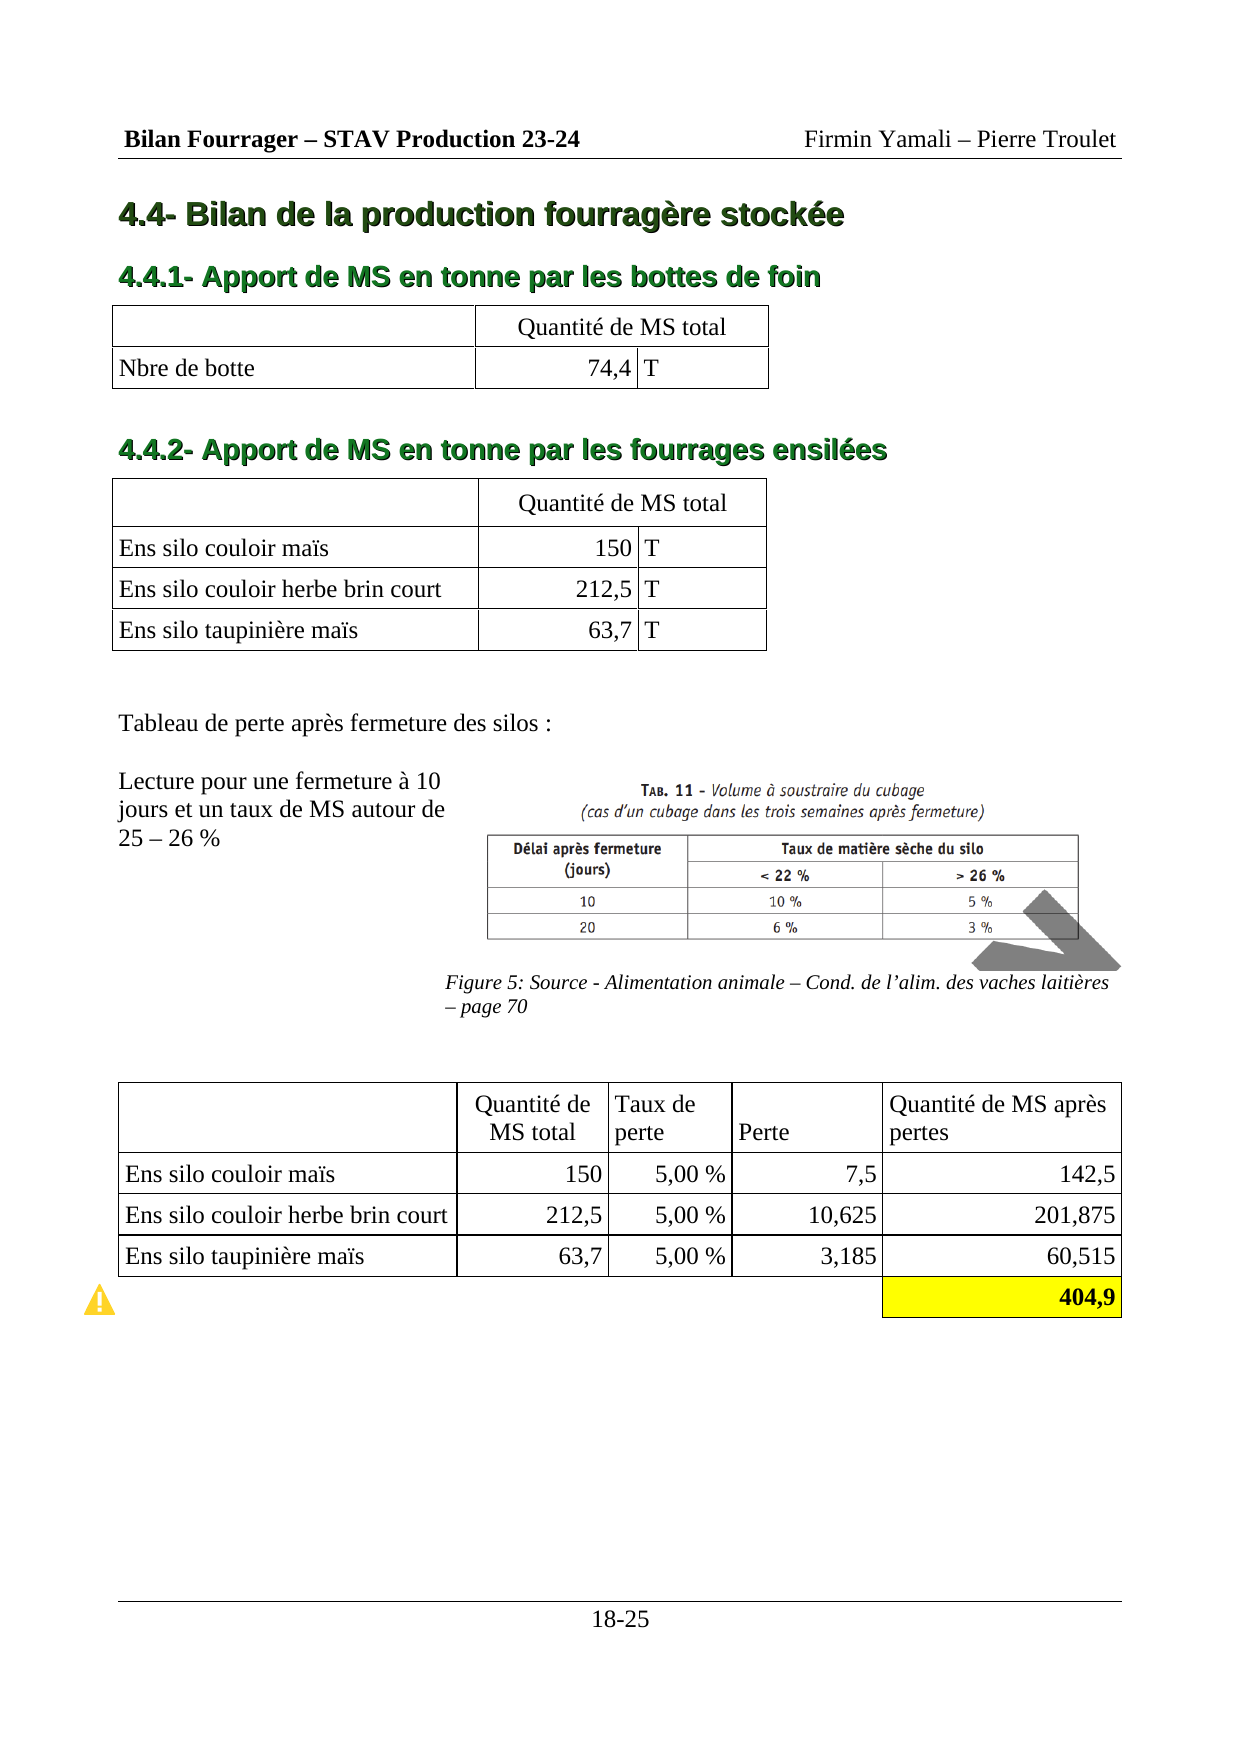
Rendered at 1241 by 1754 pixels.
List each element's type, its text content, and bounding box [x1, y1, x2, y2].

table_header [113, 479, 478, 526]
table_cell 150 [458, 1153, 608, 1193]
table_cell 201,875 [883, 1194, 1121, 1234]
table_cell 63,7 [479, 610, 637, 650]
table_header Perte [733, 1083, 882, 1152]
table_cell Ens silo couloir herbe brin court [119, 1194, 456, 1234]
table_cell Ens silo couloir maïs [119, 1153, 456, 1193]
table_cell T [638, 348, 768, 388]
table_header [119, 1083, 456, 1152]
table_cell 3,185 [733, 1236, 882, 1276]
subtitle Bilan de la production fourragère stockée [118, 194, 1122, 232]
table_header Quantité de MS après pertes [883, 1083, 1121, 1152]
table_cell T [639, 610, 766, 650]
table_header Quantité de MS total [458, 1083, 608, 1152]
table_cell 5,00 % [609, 1194, 731, 1234]
table_cell [608, 1277, 731, 1318]
table_cell 212,5 [479, 568, 637, 608]
table_cell Ens silo taupinière maïs [113, 610, 478, 650]
table_cell 60,515 [883, 1236, 1121, 1276]
table_cell Ens silo couloir herbe brin court [113, 568, 478, 608]
table_cell T [639, 568, 766, 608]
table_cell 142,5 [883, 1153, 1121, 1193]
table_cell [731, 1277, 882, 1318]
table_cell 74,4 [476, 348, 637, 388]
table_cell T [639, 527, 766, 567]
table_cell Ens silo couloir maïs [113, 527, 478, 567]
table_cell [118, 1277, 456, 1318]
table_cell 63,7 [458, 1236, 608, 1276]
table_cell 5,00 % [609, 1236, 731, 1276]
table_cell [456, 1277, 608, 1318]
table_header [113, 306, 474, 346]
table_cell 404,9 [883, 1277, 1121, 1317]
table_cell 10,625 [733, 1194, 882, 1234]
subtitle Apport de MS en tonne par les bottes de foin [118, 259, 1122, 293]
text Figure 5: Source - Alimentation animale – Cond. de l’alim. des vaches laitières – page 70 [445, 971, 1122, 1018]
table_header Quantité de MS total [479, 479, 766, 526]
text Lecture pour une fermeture à 10 jours et un taux de MS autour de 25 – 26 % [118, 766, 445, 852]
picture [445, 760, 1123, 971]
table_cell 212,5 [458, 1194, 608, 1234]
subtitle Apport de MS en tonne par les fourrages ensilées [118, 432, 1122, 466]
table_cell Ens silo taupinière maïs [119, 1236, 456, 1276]
text Tableau de perte après fermeture des silos : [118, 708, 1122, 737]
table_header Quantité de MS total [476, 306, 768, 346]
table_cell 150 [479, 527, 637, 567]
table_header Taux de perte [609, 1083, 731, 1152]
table_cell 5,00 % [609, 1153, 731, 1193]
table_cell 7,5 [733, 1153, 882, 1193]
table_cell Nbre de botte [113, 348, 474, 388]
